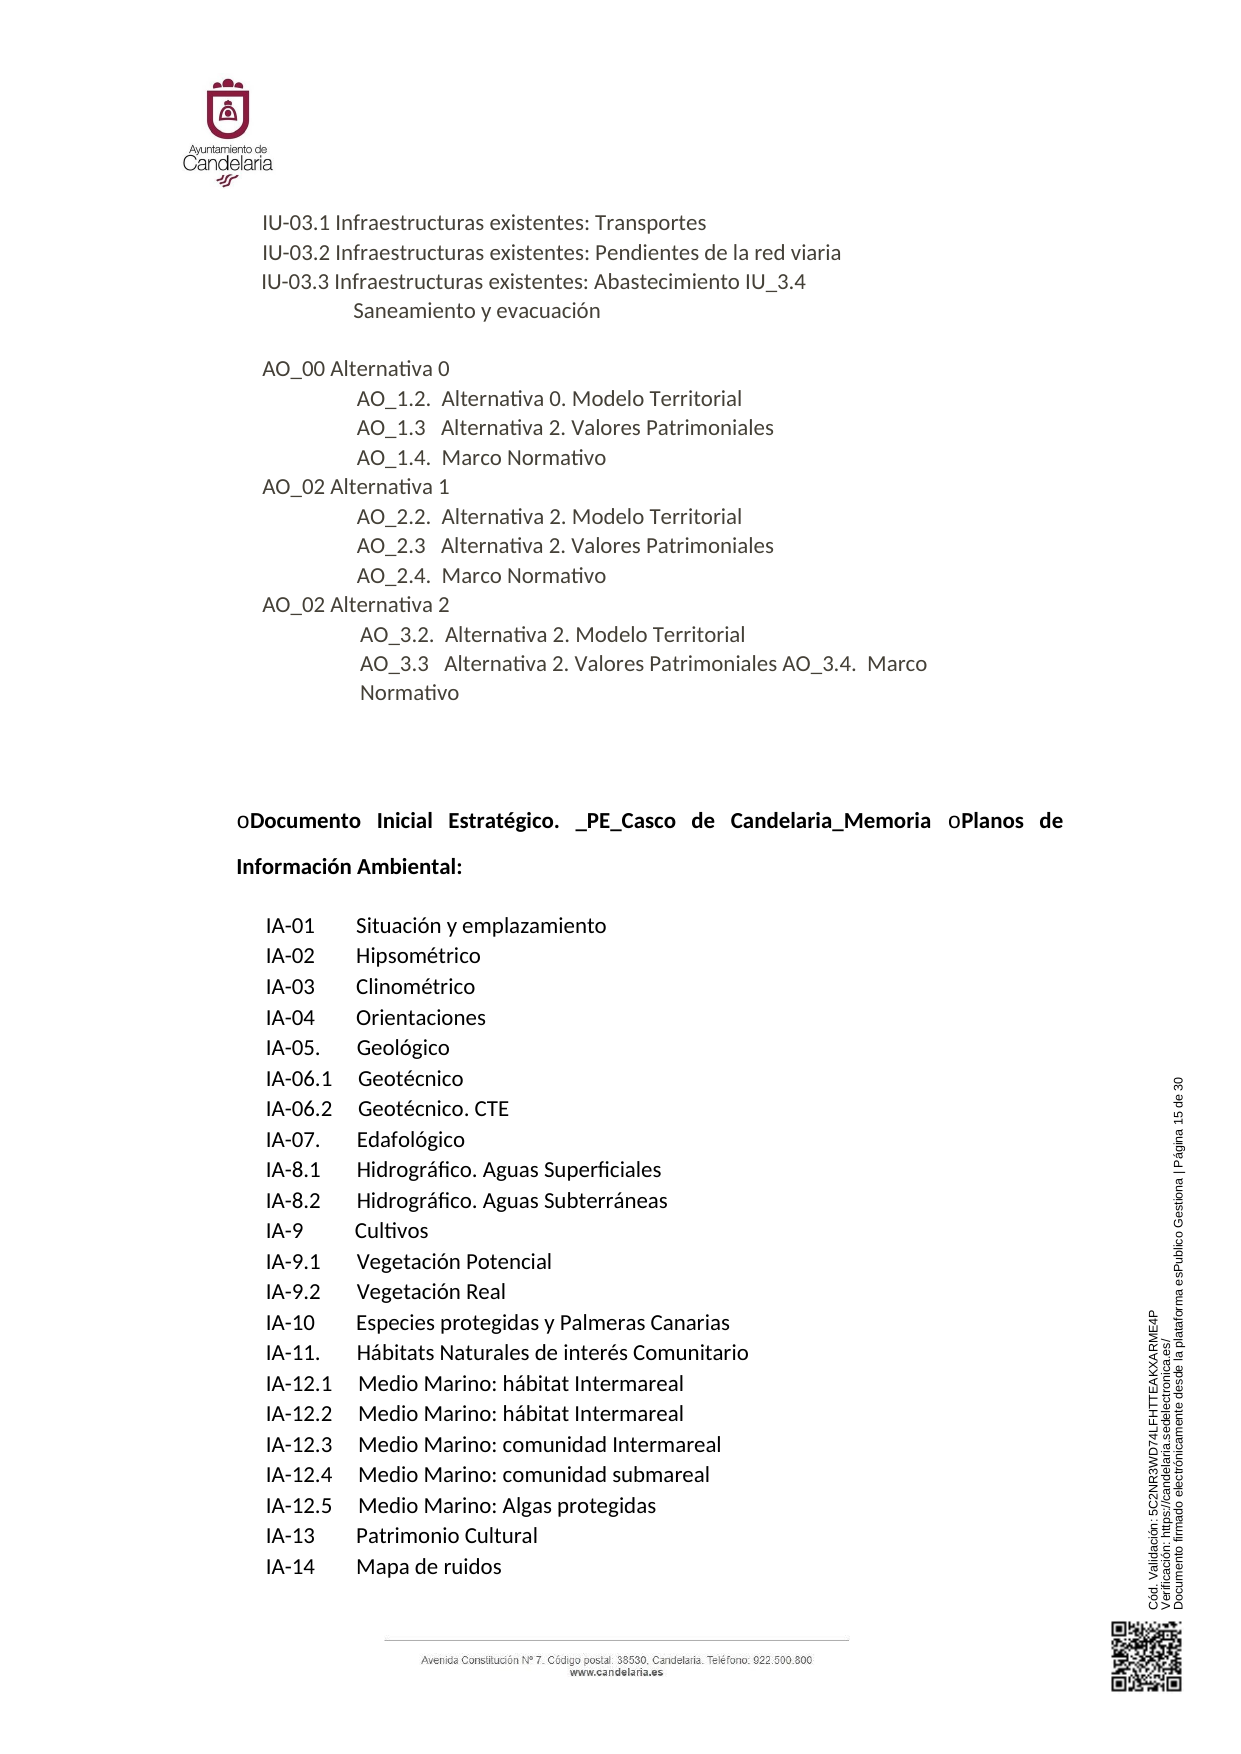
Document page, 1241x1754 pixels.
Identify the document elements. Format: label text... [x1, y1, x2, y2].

text IA-03 Clinométrico [266, 972, 1063, 1000]
text AO_1.3 Alternativa 2. Valores Patrimoniales [357, 413, 1063, 442]
text IA-07. Edafológico [266, 1125, 1063, 1153]
text IA-9.2 Vegetación Real [266, 1277, 1063, 1305]
text AO_3.3 Alternativa 2. Valores Patrimoniales AO_3.4. Marco Normativo [360, 649, 932, 706]
text AO_2.3 Alternativa 2. Valores Patrimoniales [357, 531, 1063, 559]
text AO_1.4. Marco Normativo [357, 443, 1063, 471]
text IU-03.2 Infraestructuras existentes: Pendientes de la red viaria [262, 238, 1063, 266]
text IA-06.1 Geotécnico [266, 1064, 1063, 1092]
text IA-02 Hipsométrico [266, 942, 1063, 969]
text IA-05. Geológico [266, 1033, 1063, 1061]
text IA-9 Cultivos [266, 1216, 1063, 1244]
text AO_00 Alternativa 0 [262, 354, 1063, 383]
text IA-04 Orientaciones [266, 1003, 1063, 1031]
text IA-12.3 Medio Marino: comunidad Intermareal [266, 1430, 1063, 1458]
text IU-03.3 Infraestructuras existentes: Abastecimiento IU_3.4 Saneamiento y evacuación [261, 267, 875, 324]
text AO_2.2. Alternativa 2. Modelo Territorial [357, 502, 1063, 530]
text IA-01 Situación y emplazamiento [266, 911, 1063, 939]
text IA-12.2 Medio Marino: hábitat Intermareal [266, 1399, 1063, 1427]
text AO_2.4. Marco Normativo [357, 561, 1063, 589]
text IA-11. Hábitats Naturales de interés Comunitario [266, 1338, 1063, 1366]
text IA-13 Patrimonio Cultural [266, 1521, 1063, 1549]
text AO_1.2. Alternativa 0. Modelo Territorial [357, 384, 1063, 412]
text IA-06.2 Geotécnico. CTE [266, 1094, 1063, 1122]
text IA-8.2 Hidrográfico. Aguas Subterráneas [266, 1186, 1063, 1214]
text IA-12.1 Medio Marino: hábitat Intermareal [266, 1369, 1063, 1397]
text IA-12.4 Medio Marino: comunidad submareal [266, 1460, 1063, 1488]
text IA-10 Especies protegidas y Palmeras Canarias [266, 1308, 1063, 1336]
text IA-8.1 Hidrográfico. Aguas Superficiales [266, 1155, 1063, 1183]
text AO_02 Alternativa 2 [262, 590, 1063, 618]
text IA-14 Mapa de ruidos [266, 1552, 1063, 1580]
text IU-03.1 Infraestructuras existentes: Transportes [262, 208, 1063, 236]
text AO_02 Alternativa 1 [262, 472, 1063, 501]
text IA-12.5 Medio Marino: Algas protegidas [266, 1491, 1063, 1519]
text oDocumento Inicial Estratégico. _PE_Casco de Candelaria_Memoria oPlanos de Información Ambiental: [236, 806, 1063, 880]
text AO_3.2. Alternativa 2. Modelo Territorial [360, 620, 1063, 648]
text IA-9.1 Vegetación Potencial [266, 1247, 1063, 1275]
